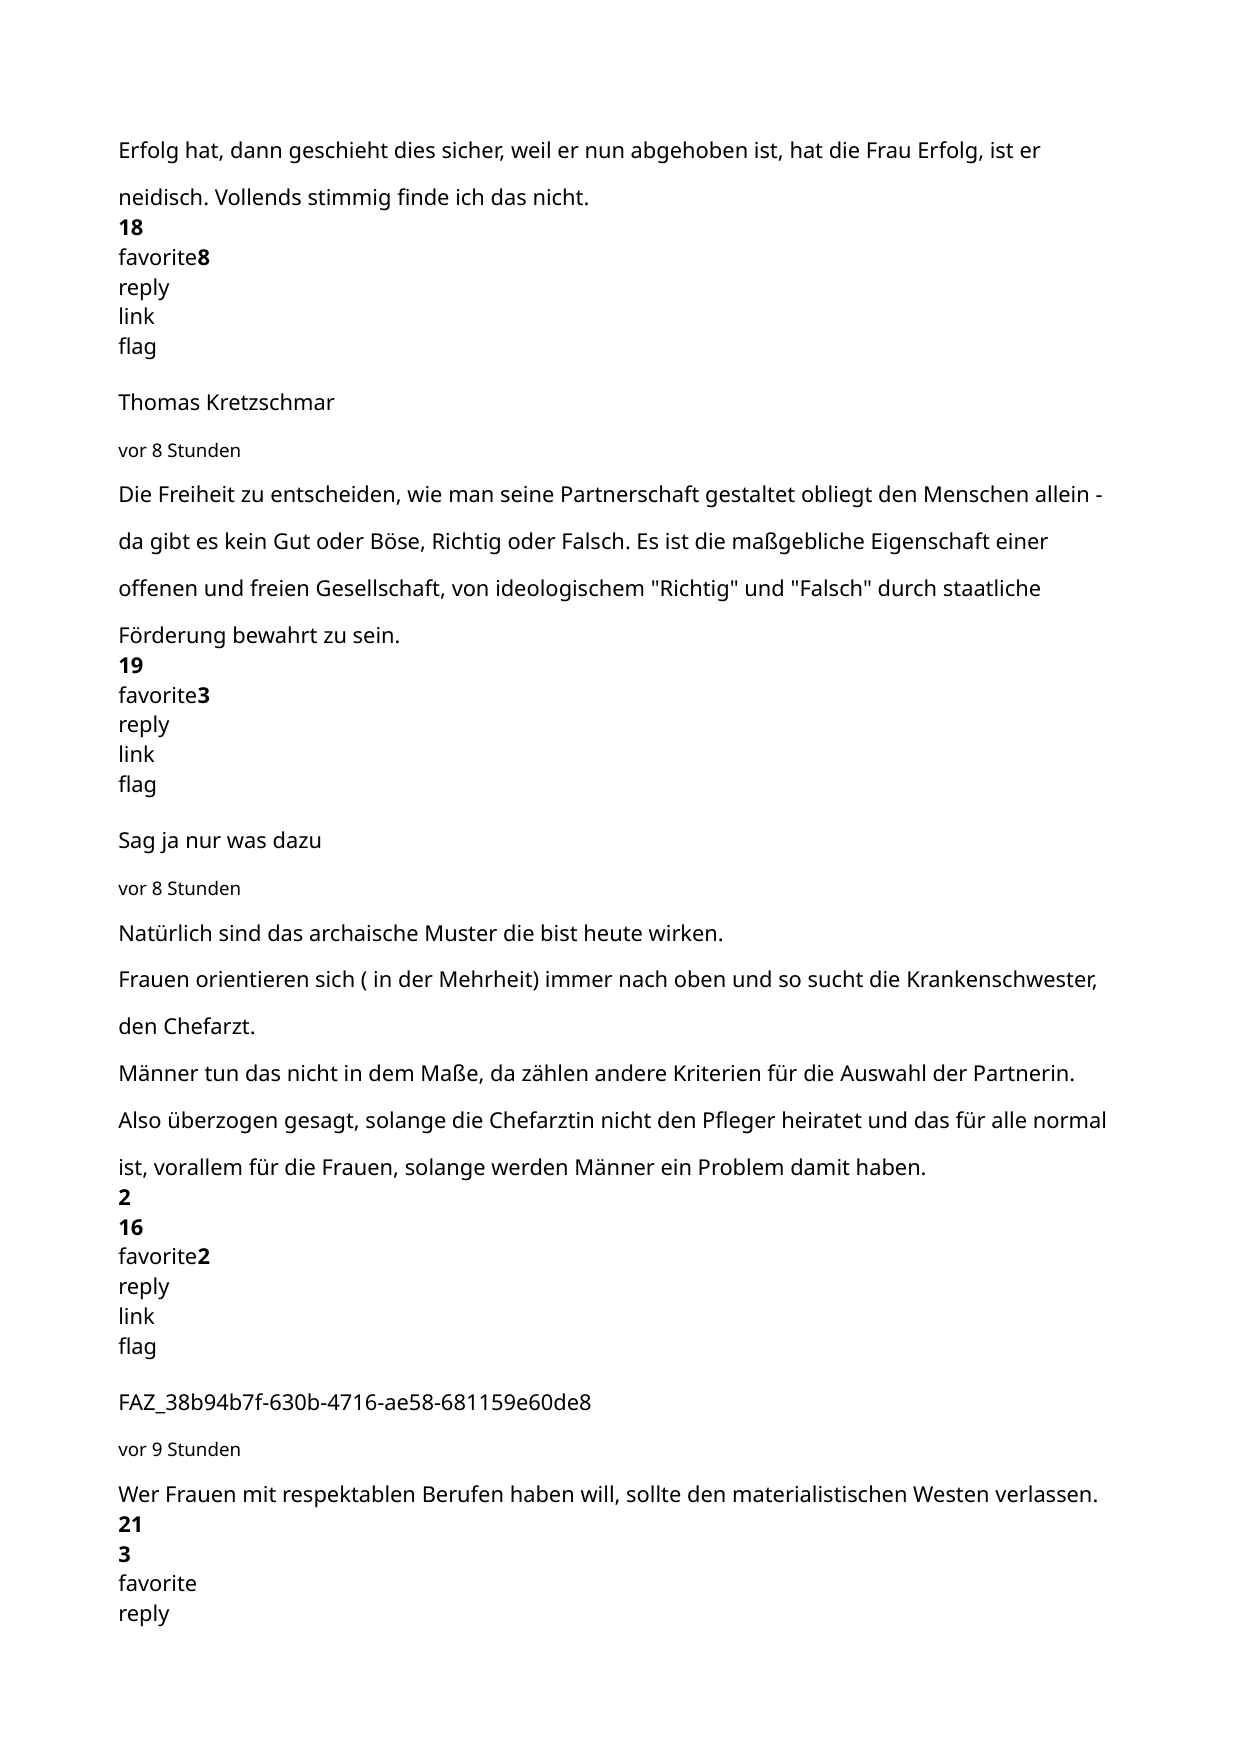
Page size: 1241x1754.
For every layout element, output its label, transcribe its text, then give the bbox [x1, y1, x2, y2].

text 18 [118, 212, 1122, 242]
text reply [118, 709, 1122, 739]
text 16 [118, 1211, 1122, 1241]
text Erfolg hat, dann geschieht dies sicher, weil er nun abgehoben ist, hat die Frau Erfolg, ist er neidisch. Vollends stimmig finde ich das nicht. [118, 118, 1122, 212]
text favorite [118, 1568, 1122, 1598]
text flag [118, 331, 1122, 361]
text reply [118, 1598, 1122, 1628]
text 2 [118, 1182, 1122, 1211]
text 21 [118, 1509, 1122, 1539]
text Natürlich sind das archaische Muster die bist heute wirken. Frauen orientieren sich ( in der Mehrheit) immer nach oben und so sucht die Krankenschwester, den Chefarzt. Männer tun das nicht in dem Maße, da zählen andere Kriterien für die Auswahl der Partnerin. Also überzogen gesagt, solange die Chefarztin nicht den Pfleger heiratet und das für alle normal ist, vorallem für die Frauen, solange werden Männer ein Problem damit haben. [118, 900, 1122, 1182]
text flag [118, 769, 1122, 799]
text flag [118, 1331, 1122, 1360]
text vor 8 Stunden [118, 433, 1122, 462]
text 19 [118, 650, 1122, 680]
text vor 8 Stunden [118, 871, 1122, 900]
text favorite8 [118, 242, 1122, 271]
text reply [118, 1271, 1122, 1301]
text Sag ja nur was dazu [118, 814, 1114, 855]
text Die Freiheit zu entscheiden, wie man seine Partnerschaft gestaltet obliegt den Menschen allein - da gibt es kein Gut oder Böse, Richtig oder Falsch. Es ist die maßgebliche Eigenschaft einer offenen und freien Gesellschaft, von ideologischem "Richtig" und "Falsch" durch staatliche Förderung bewahrt zu sein. [118, 462, 1122, 650]
text link [118, 301, 1122, 331]
text Thomas Kretzschmar [118, 376, 1114, 417]
text reply [118, 271, 1122, 301]
text Wer Frauen mit respektablen Berufen haben will, sollte den materialistischen Westen verlassen. [118, 1462, 1122, 1509]
text favorite2 [118, 1241, 1122, 1271]
text favorite3 [118, 680, 1122, 709]
text FAZ_38b94b7f-630b-4716-ae58-681159e60de8 [118, 1376, 1114, 1417]
text link [118, 1301, 1122, 1331]
text link [118, 739, 1122, 769]
text 3 [118, 1539, 1122, 1568]
text vor 9 Stunden [118, 1432, 1122, 1462]
